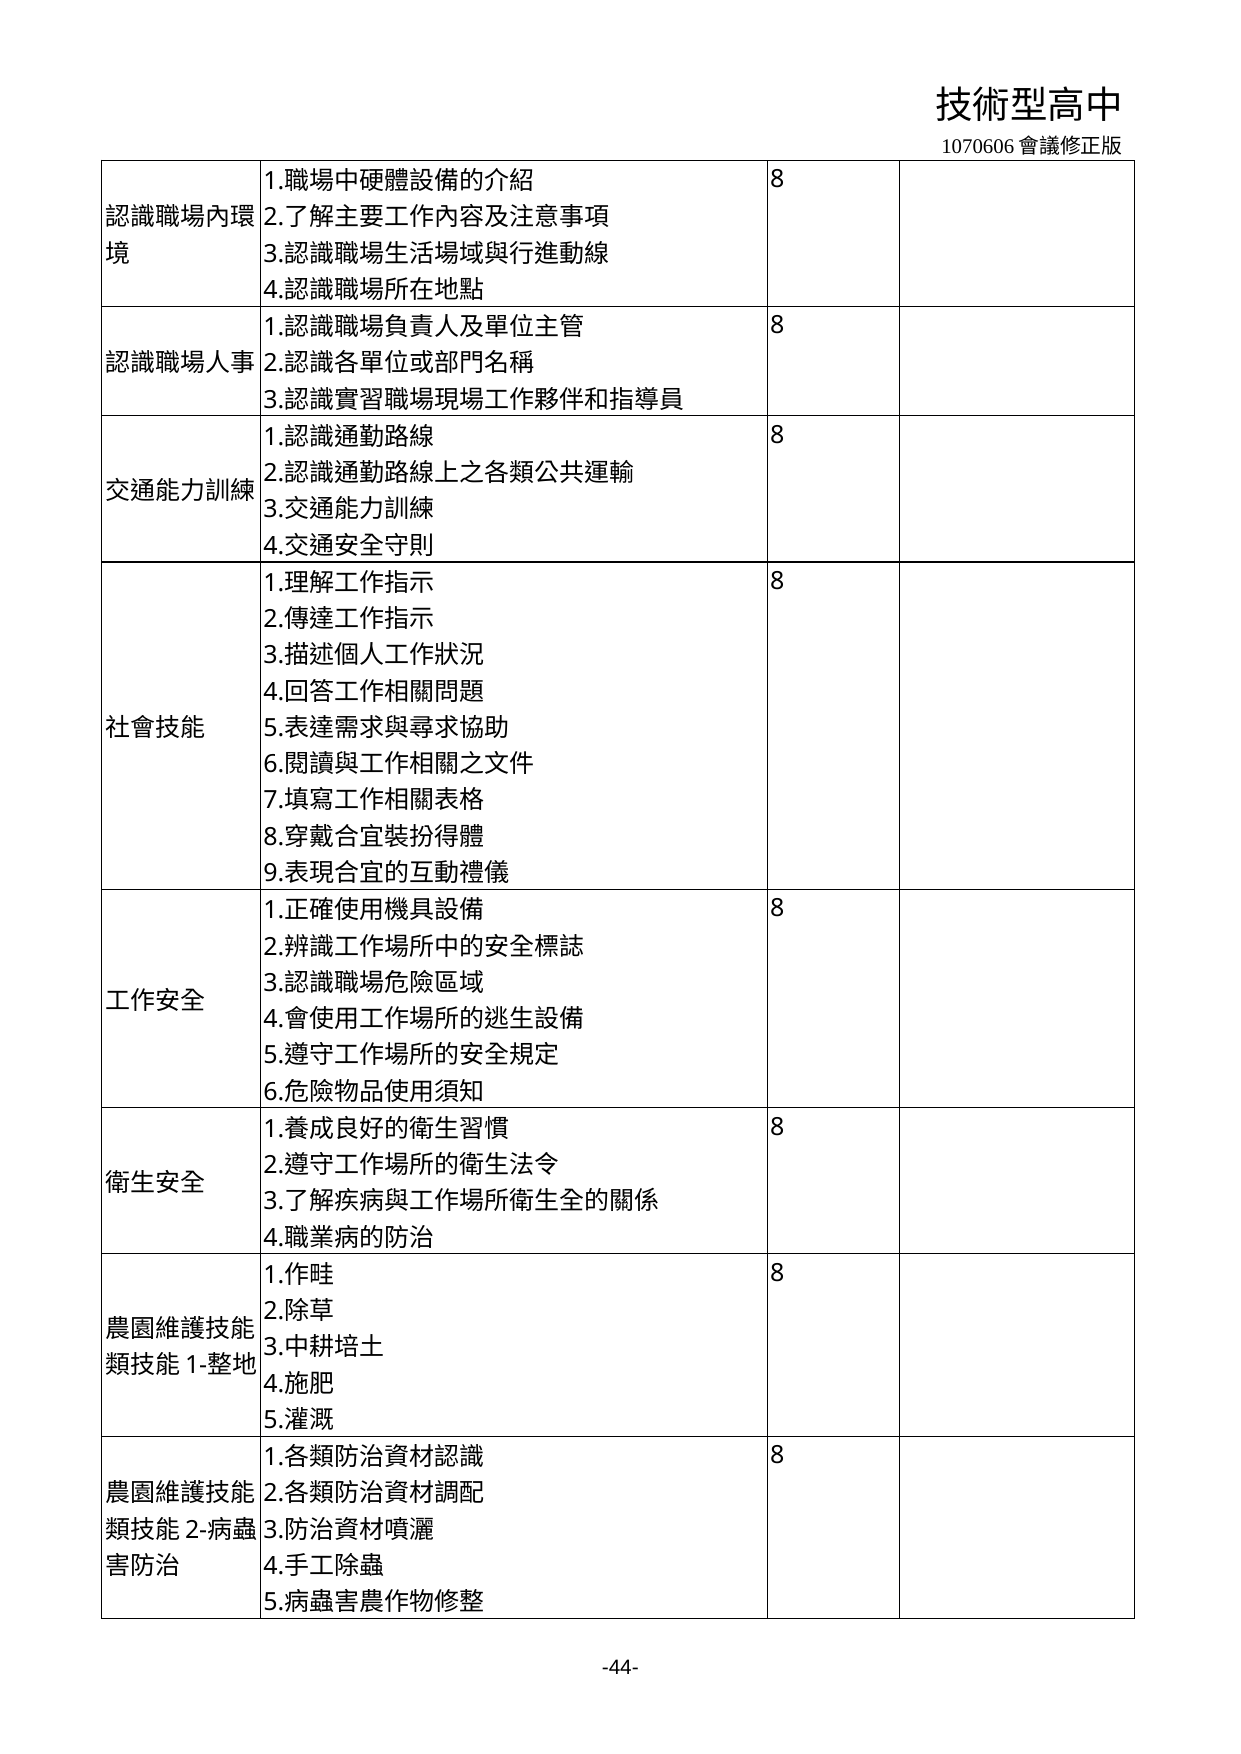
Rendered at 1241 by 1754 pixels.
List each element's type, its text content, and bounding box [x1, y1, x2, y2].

table_cell 8 [768, 1254, 899, 1436]
table_cell 8 [768, 416, 899, 561]
table_cell 交通能力訓練 [102, 416, 260, 561]
table_cell 社會技能 [102, 563, 260, 889]
table_cell 8 [768, 307, 899, 415]
table_cell 1.職場中硬體設備的介紹 2.了解主要工作內容及注意事項 3.認識職場生活場域與行進動線 4.認識職場所在地點 [261, 161, 767, 306]
table_cell 8 [768, 563, 899, 889]
table_cell 認識職場人事 [102, 307, 260, 415]
table_cell [900, 890, 1134, 1107]
table_cell 1.各類防治資材認識 2.各類防治資材調配 3.防治資材噴灑 4.手工除蟲 5.病蟲害農作物修整 [261, 1437, 767, 1618]
table_cell 8 [768, 890, 899, 1107]
table_cell 8 [768, 1437, 899, 1618]
table_cell 1.正確使用機具設備 2.辨識工作場所中的安全標誌 3.認識職場危險區域 4.會使用工作場所的逃生設備 5.遵守工作場所的安全規定 6.危險物品使用須知 [261, 890, 767, 1107]
table_cell 農園維護技能類技能1-整地 [102, 1254, 260, 1436]
table_cell [900, 563, 1134, 889]
table_cell 8 [768, 161, 899, 306]
table_cell [900, 307, 1134, 415]
table_cell 1.認識職場負責人及單位主管 2.認識各單位或部門名稱 3.認識實習職場現場工作夥伴和指導員 [261, 307, 767, 415]
table_cell 8 [768, 1108, 899, 1253]
table_cell [900, 161, 1134, 306]
table_cell [900, 1437, 1134, 1618]
table_cell [900, 1108, 1134, 1253]
table_cell [900, 1254, 1134, 1436]
table_cell 認識職場內環境 [102, 161, 260, 306]
table_cell 1.理解工作指示 2.傳達工作指示 3.描述個人工作狀況 4.回答工作相關問題 5.表達需求與尋求協助 6.閱讀與工作相關之文件 7.填寫工作相關表格 8.穿戴合宜裝扮得體 9.表現合宜的互動禮儀 [261, 563, 767, 889]
table_cell [900, 416, 1134, 561]
table_cell 農園維護技能類技能2-病蟲害防治 [102, 1437, 260, 1618]
table_cell 1.作畦 2.除草 3.中耕培土 4.施肥 5.灌溉 [261, 1254, 767, 1436]
table_cell 工作安全 [102, 890, 260, 1107]
table_cell 衛生安全 [102, 1108, 260, 1253]
table_cell 1.養成良好的衛生習慣 2.遵守工作場所的衛生法令 3.了解疾病與工作場所衛生全的關係 4.職業病的防治 [261, 1108, 767, 1253]
table_cell 1.認識通勤路線 2.認識通勤路線上之各類公共運輸 3.交通能力訓練 4.交通安全守則 [261, 416, 767, 561]
